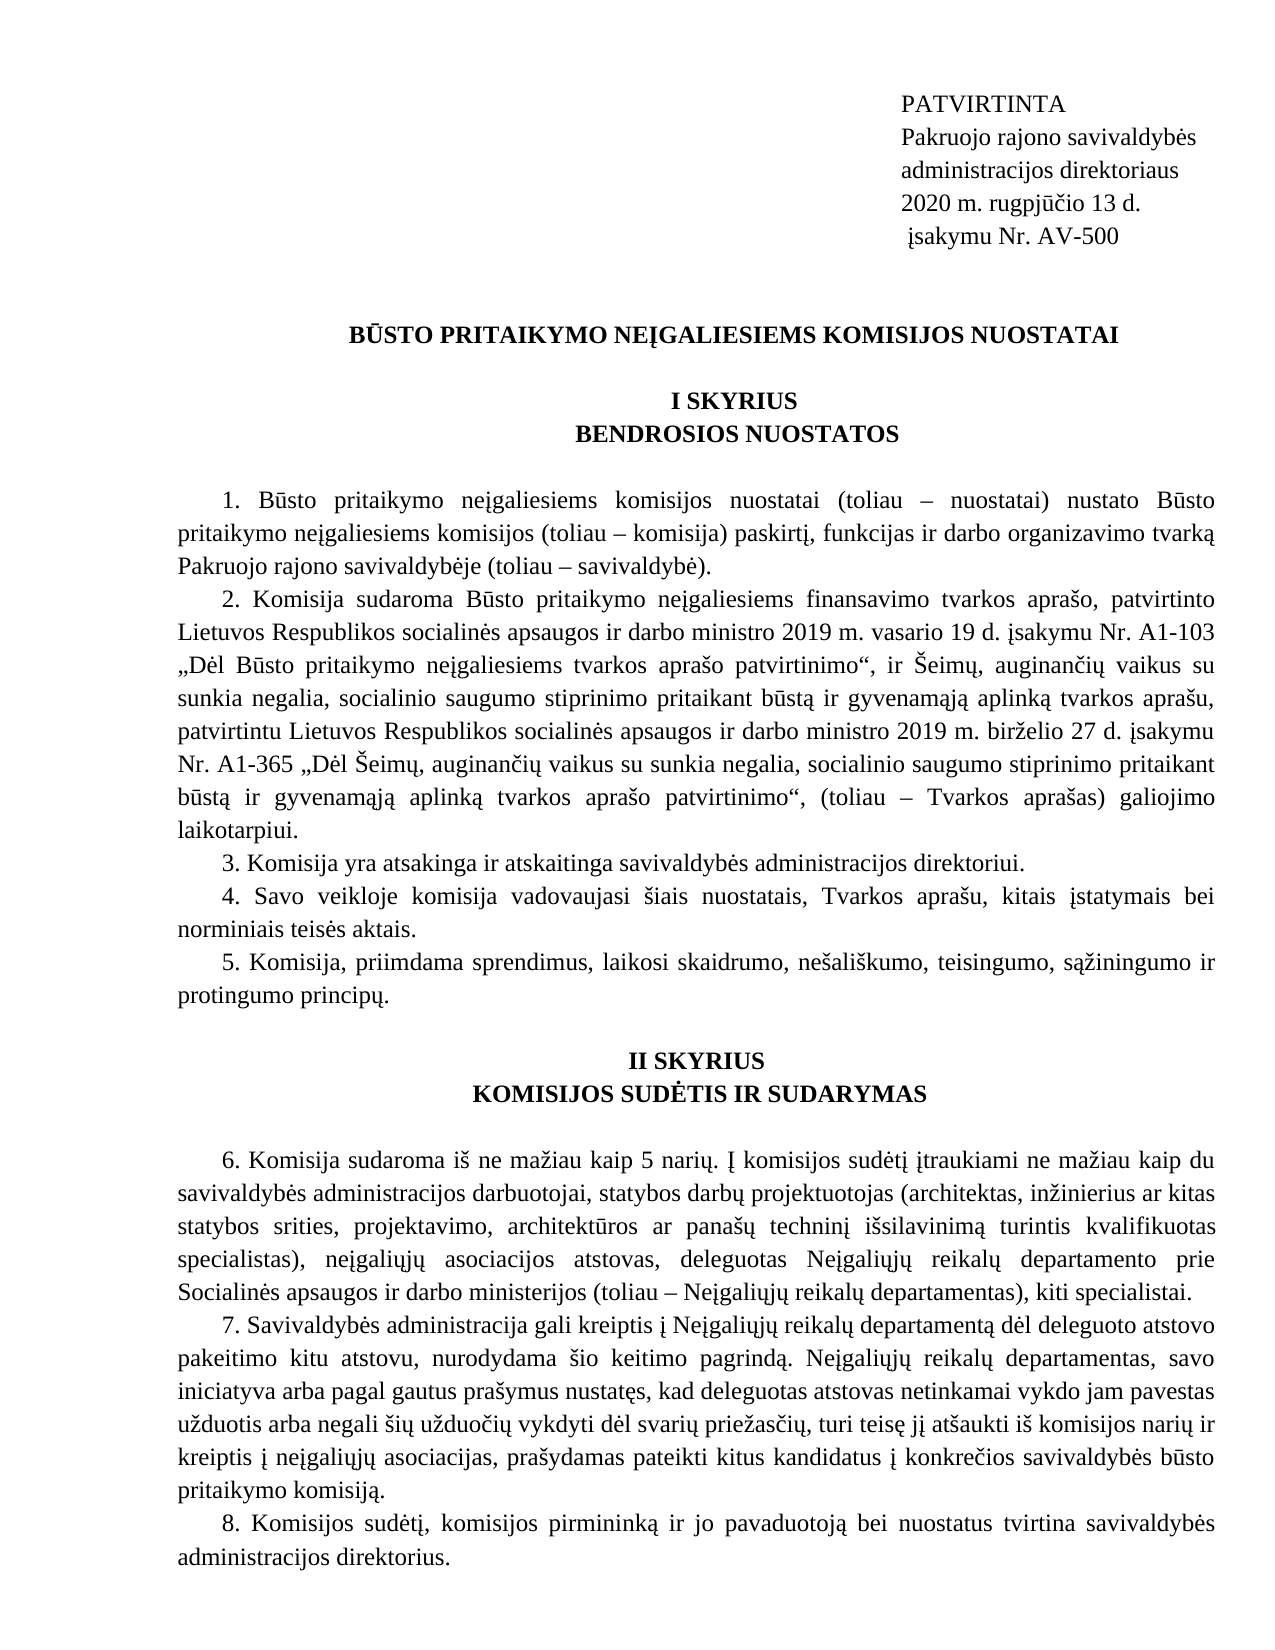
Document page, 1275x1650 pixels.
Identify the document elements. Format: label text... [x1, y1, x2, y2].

text 1. Būsto pritaikymo neįgaliesiems komisijos nuostatai (toliau – nuostatai) nustato Būsto pritaikymo neįgaliesiems komisijos (toliau – komisija) paskirtį, funkcijas ir darbo organizavimo tvarką Pakruojo rajono savivaldybėje (toliau – savivaldybė). [177, 485, 1216, 580]
text Bendrosios nuostatos [177, 419, 1216, 448]
text 8. Komisijos sudėtį, komisijos pirmininką ir jo pavaduotoją bei nuostatus tvirtina savivaldybės administracijos direktorius. [177, 1508, 1216, 1570]
text patvirtinta [901, 89, 1216, 117]
text administracijos direktoriaus [901, 155, 1216, 183]
text 3. Komisija yra atsakinga ir atskaitinga savivaldybės administracijos direktoriui. [177, 848, 1216, 877]
text 2. Komisija sudaroma Būsto pritaikymo neįgaliesiems finansavimo tvarkos aprašo, patvirtinto Lietuvos Respublikos socialinės apsaugos ir darbo ministro 2019 m. vasario 19 d. įsakymu Nr. A1-103 „Dėl Būsto pritaikymo neįgaliesiems tvarkos aprašo patvirtinimo“, ir Šeimų, auginančių vaikus su sunkia negalia, socialinio saugumo stiprinimo pritaikant būstą ir gyvenamąją aplinką tvarkos aprašu, patvirtintu Lietuvos Respublikos socialinės apsaugos ir darbo ministro 2019 m. birželio 27 d. įsakymu Nr. A1-365 „Dėl Šeimų, auginančių vaikus su sunkia negalia, socialinio saugumo stiprinimo pritaikant būstą ir gyvenamąją aplinką tvarkos aprašo patvirtinimo“, (toliau – Tvarkos aprašas) galiojimo laikotarpiui. [177, 584, 1216, 844]
text Pakruojo rajono savivaldybės [901, 122, 1216, 150]
text I SKYRIUS [177, 386, 1216, 414]
text 4. Savo veikloje komisija vadovaujasi šiais nuostatais, Tvarkos aprašu, kitais įstatymais bei norminiais teisės aktais. [177, 881, 1216, 943]
text 5. Komisija, priimdama sprendimus, laikosi skaidrumo, nešališkumo, teisingumo, sąžiningumo ir protingumo principų. [177, 947, 1216, 1009]
text 6. Komisija sudaroma iš ne mažiau kaip 5 narių. Į komisijos sudėtį įtraukiami ne mažiau kaip du savivaldybės administracijos darbuotojai, statybos darbų projektuotojas (architektas, inžinierius ar kitas statybos srities, projektavimo, architektūros ar panašų techninį išsilavinimą turintis kvalifikuotas specialistas), neįgaliųjų asociacijos atstovas, deleguotas Neįgaliųjų reikalų departamento prie Socialinės apsaugos ir darbo ministerijos (toliau – Neįgaliųjų reikalų departamentas), kiti specialistai. [177, 1145, 1216, 1306]
text 2020 m. rugpjūčio 13 d. [901, 188, 1216, 216]
text 7. Savivaldybės administracija gali kreiptis į Neįgaliųjų reikalų departamentą dėl deleguoto atstovo pakeitimo kitu atstovu, nurodydama šio keitimo pagrindą. Neįgaliųjų reikalų departamentas, savo iniciatyva arba pagal gautus prašymus nustatęs, kad deleguotas atstovas netinkamai vykdo jam pavestas užduotis arba negali šių užduočių vykdyti dėl svarių priežasčių, turi teisę jį atšaukti iš komisijos narių ir kreiptis į neįgaliųjų asociacijas, prašydamas pateikti kitus kandidatus į konkrečios savivaldybės būsto pritaikymo komisiją. [177, 1310, 1216, 1504]
text II SKYRIUS [177, 1046, 1216, 1075]
text Būsto pritaikymo neįgaliesiems komisijos nuostatai [177, 320, 1216, 348]
text komisijos sudėtis ir sudarymas [177, 1079, 1216, 1108]
text įsakymu Nr. AV-500 [901, 221, 1216, 249]
